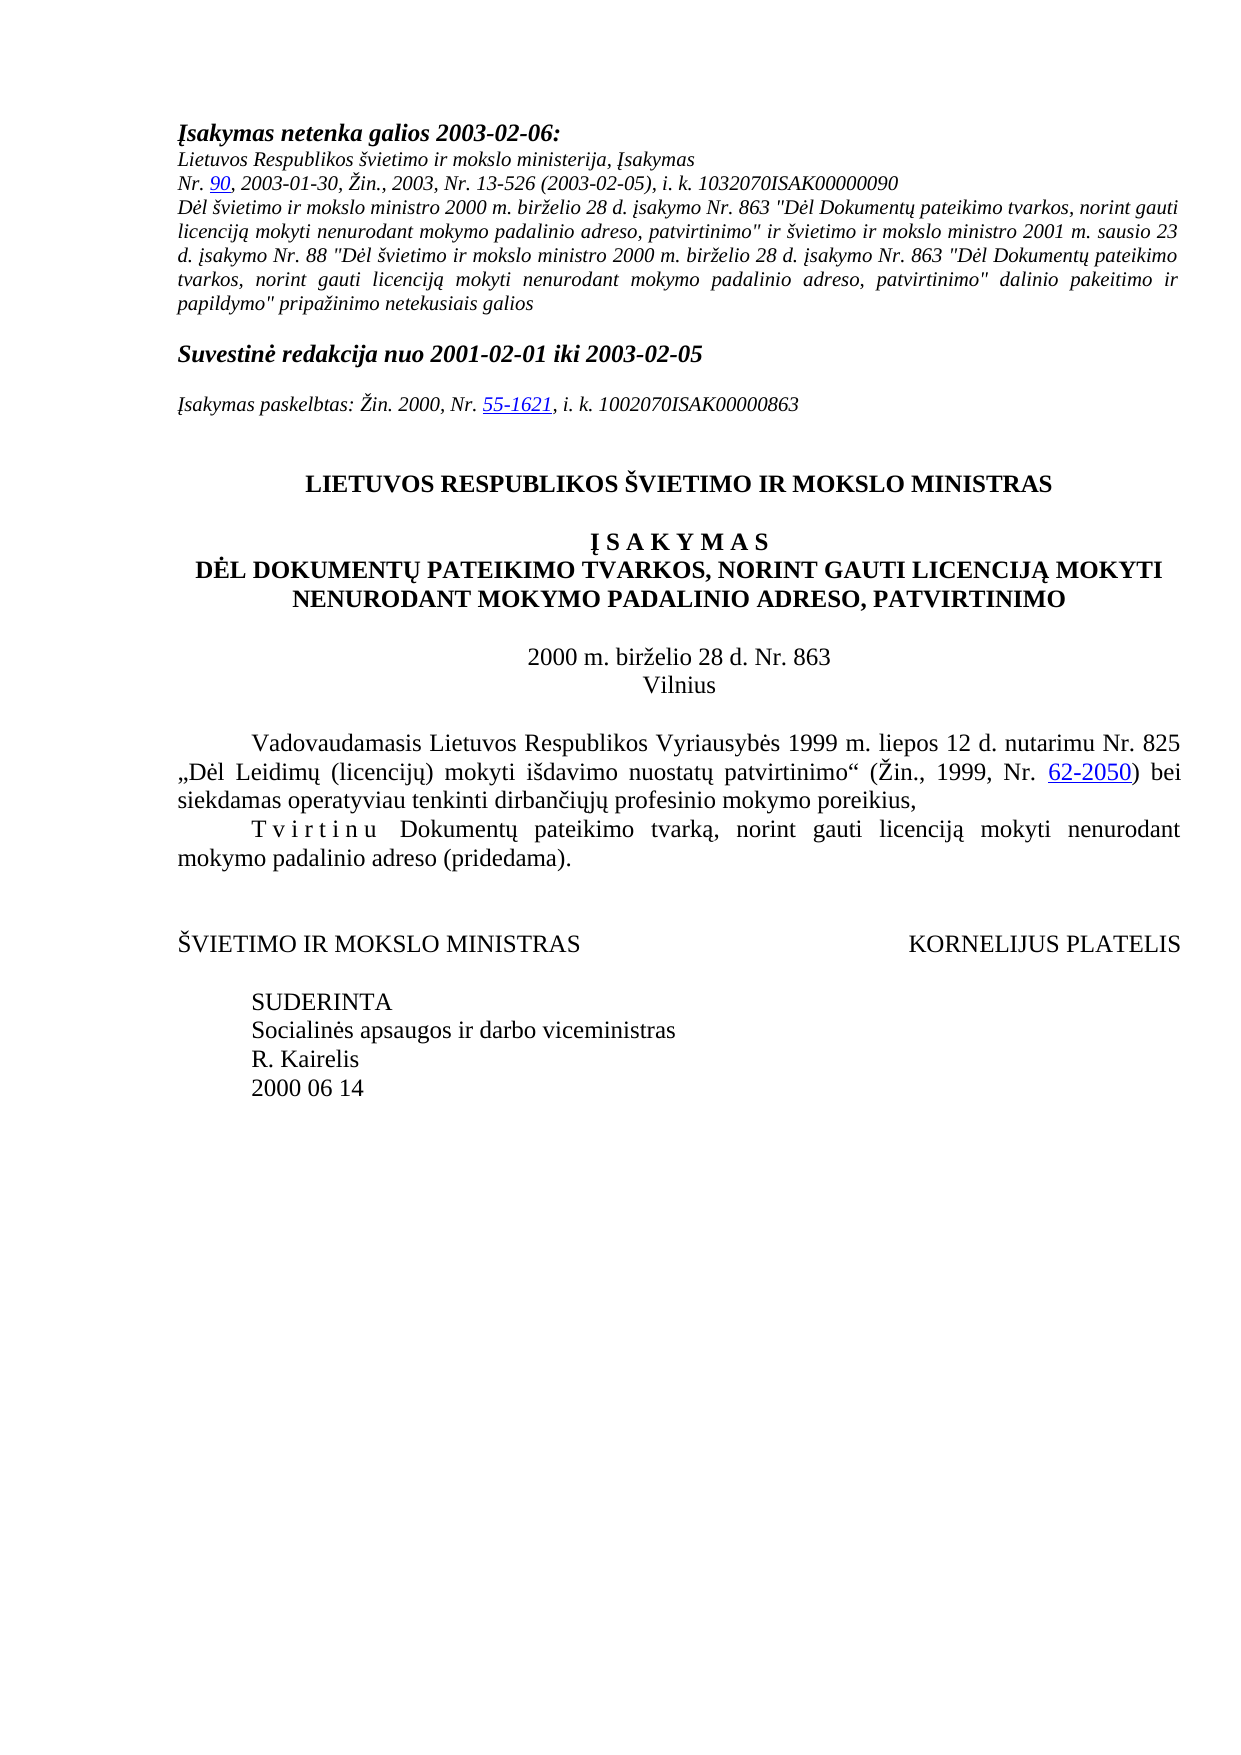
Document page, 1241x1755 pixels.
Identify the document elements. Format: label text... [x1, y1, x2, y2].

text R. Kairelis [177, 1044, 1181, 1073]
text Lietuvos Respublikos švietimo ir mokslo ministerija, Įsakymas [177, 147, 1181, 171]
text 2000 06 14 [177, 1073, 1181, 1102]
text Į S A K Y M A S [177, 527, 1181, 555]
text Suvestinė redakcija nuo 2001-02-01 iki 2003-02-05 [177, 339, 1181, 368]
text DĖL DOKUMENTŲ PATEIKIMO TVARKOS, NORINT GAUTI LICENCIJĄ MOKYTI NENURODANT MOKYMO PADALINIO ADRESO, PATVIRTINIMO [177, 555, 1181, 613]
text ŠVIETIMO IR MOKSLO MINISTRAS KORNELIJUS PLATELIS [177, 929, 1181, 958]
text Tvirtinu Dokumentų pateikimo tvarką, norint gauti licenciją mokyti nenurodant mokymo padalinio adreso (pridedama). [177, 814, 1181, 872]
text Vadovaudamasis Lietuvos Respublikos Vyriausybės 1999 m. liepos 12 d. nutarimu Nr. 825 „Dėl Leidimų (licencijų) mokyti išdavimo nuostatų patvirtinimo“ (Žin., 1999, Nr. 62-2050) bei siekdamas operatyviau tenkinti dirbančiųjų profesinio mokymo poreikius, [177, 728, 1181, 814]
text Dėl švietimo ir mokslo ministro 2000 m. birželio 28 d. įsakymo Nr. 863 "Dėl Dokumentų pateikimo tvarkos, norint gauti licenciją mokyti nenurodant mokymo padalinio adreso, patvirtinimo" ir švietimo ir mokslo ministro 2001 m. sausio 23 d. įsakymo Nr. 88 "Dėl švietimo ir mokslo ministro 2000 m. birželio 28 d. įsakymo Nr. 863 "Dėl Dokumentų pateikimo tvarkos, norint gauti licenciją mokyti nenurodant mokymo padalinio adreso, patvirtinimo" dalinio pakeitimo ir papildymo" pripažinimo netekusiais galios [177, 195, 1181, 315]
text Įsakymas paskelbtas: Žin. 2000, Nr. 55-1621, i. k. 1002070ISAK00000863 [177, 392, 1181, 416]
text Nr. 90, 2003-01-30, Žin., 2003, Nr. 13-526 (2003-02-05), i. k. 1032070ISAK00000090 [177, 171, 1181, 195]
text LIETUVOS RESPUBLIKOS ŠVIETIMO IR MOKSLO MINISTRAS [177, 469, 1181, 498]
text 2000 m. birželio 28 d. Nr. 863 [177, 642, 1181, 670]
text SUDERINTA [177, 987, 1181, 1015]
text Įsakymas netenka galios 2003-02-06: [177, 118, 1181, 147]
text Vilnius [177, 670, 1181, 699]
text Socialinės apsaugos ir darbo viceministras [177, 1015, 1181, 1044]
